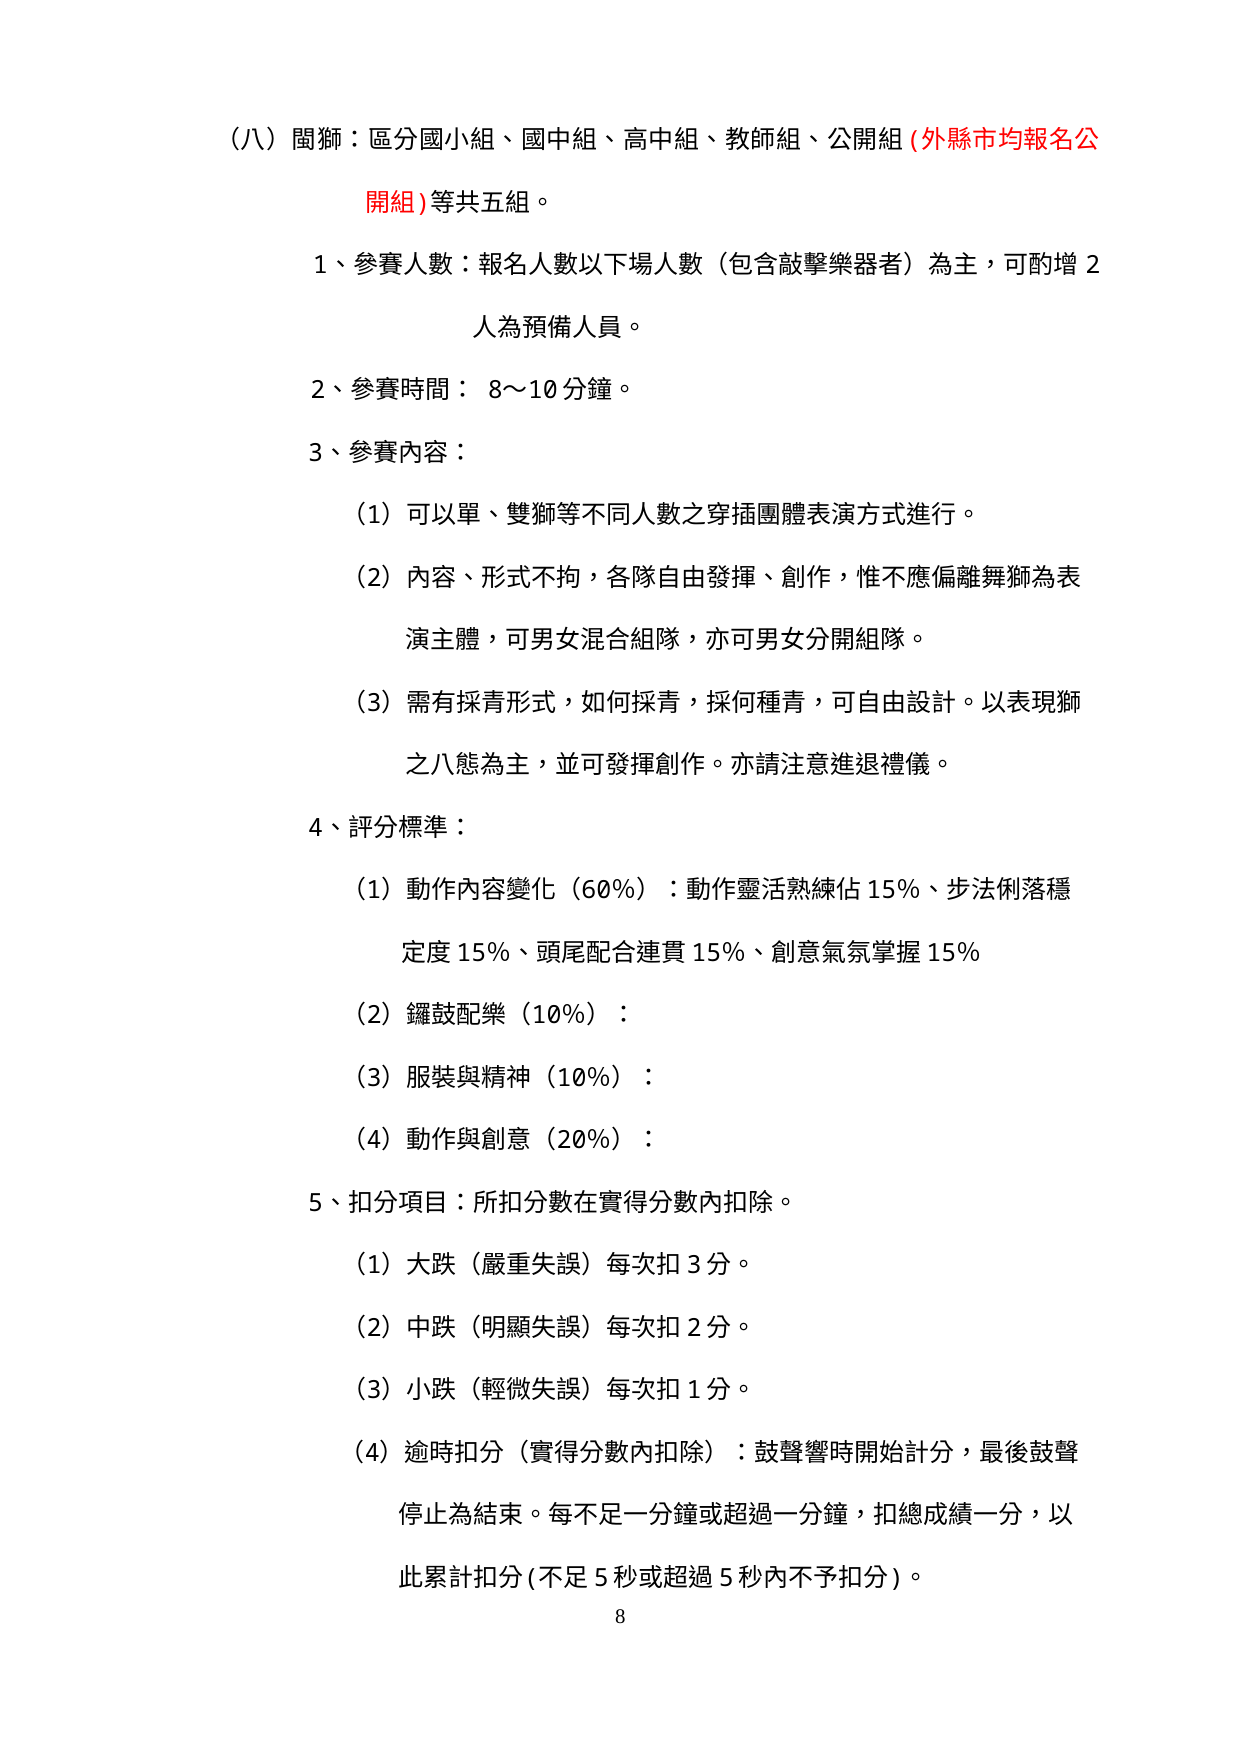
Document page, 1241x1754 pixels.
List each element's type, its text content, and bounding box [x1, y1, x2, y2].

text （2）內容、形式不拘，各隊自由發揮、創作，惟不應偏離舞獅為表演主體，可男女混合組隊，亦可男女分開組隊。 [341, 534, 1092, 659]
text （3）需有採青形式，如何採青，採何種青，可自由設計。以表現獅之八態為主，並可發揮創作。亦請注意進退禮儀。 [341, 659, 1092, 784]
text 1、參賽人數：報名人數以下場人數（包含敲擊樂器者）為主，可酌增2人為預備人員。 [298, 221, 1100, 346]
text （3）小跌（輕微失誤）每次扣1分。 [341, 1346, 1092, 1409]
text （八）閩獅：區分國小組、國中組、高中組、教師組、公開組(外縣市均報名公開組)等共五組。 [215, 96, 1100, 221]
text （3）服裝與精神（10％）： [341, 1034, 1092, 1096]
text 5、扣分項目：所扣分數在實得分數內扣除。 [308, 1159, 1092, 1221]
text （2）中跌（明顯失誤）每次扣2分。 [341, 1284, 1092, 1346]
text 4、評分標準： [308, 784, 1092, 846]
text 3、參賽內容： [308, 409, 1092, 471]
text （4）動作與創意（20％）： [341, 1096, 1092, 1159]
text （4）逾時扣分（實得分數內扣除）：鼓聲響時開始計分，最後鼓聲停止為結束。每不足一分鐘或超過一分鐘，扣總成績一分，以此累計扣分(不足5秒或超過5秒內不予扣分)。 [339, 1409, 1092, 1596]
text （1）可以單、雙獅等不同人數之穿插團體表演方式進行。 [341, 471, 1092, 534]
text （2）鑼鼓配樂（10％）： [341, 971, 1092, 1034]
text （1）大跌（嚴重失誤）每次扣3分。 [341, 1221, 1092, 1284]
text 2、參賽時間： 8～10分鐘。 [310, 346, 1092, 409]
text （1）動作內容變化（60％）：動作靈活熟練佔15％、步法俐落穩定度15％、頭尾配合連貫15％、創意氣氛掌握15％ [341, 846, 1092, 971]
